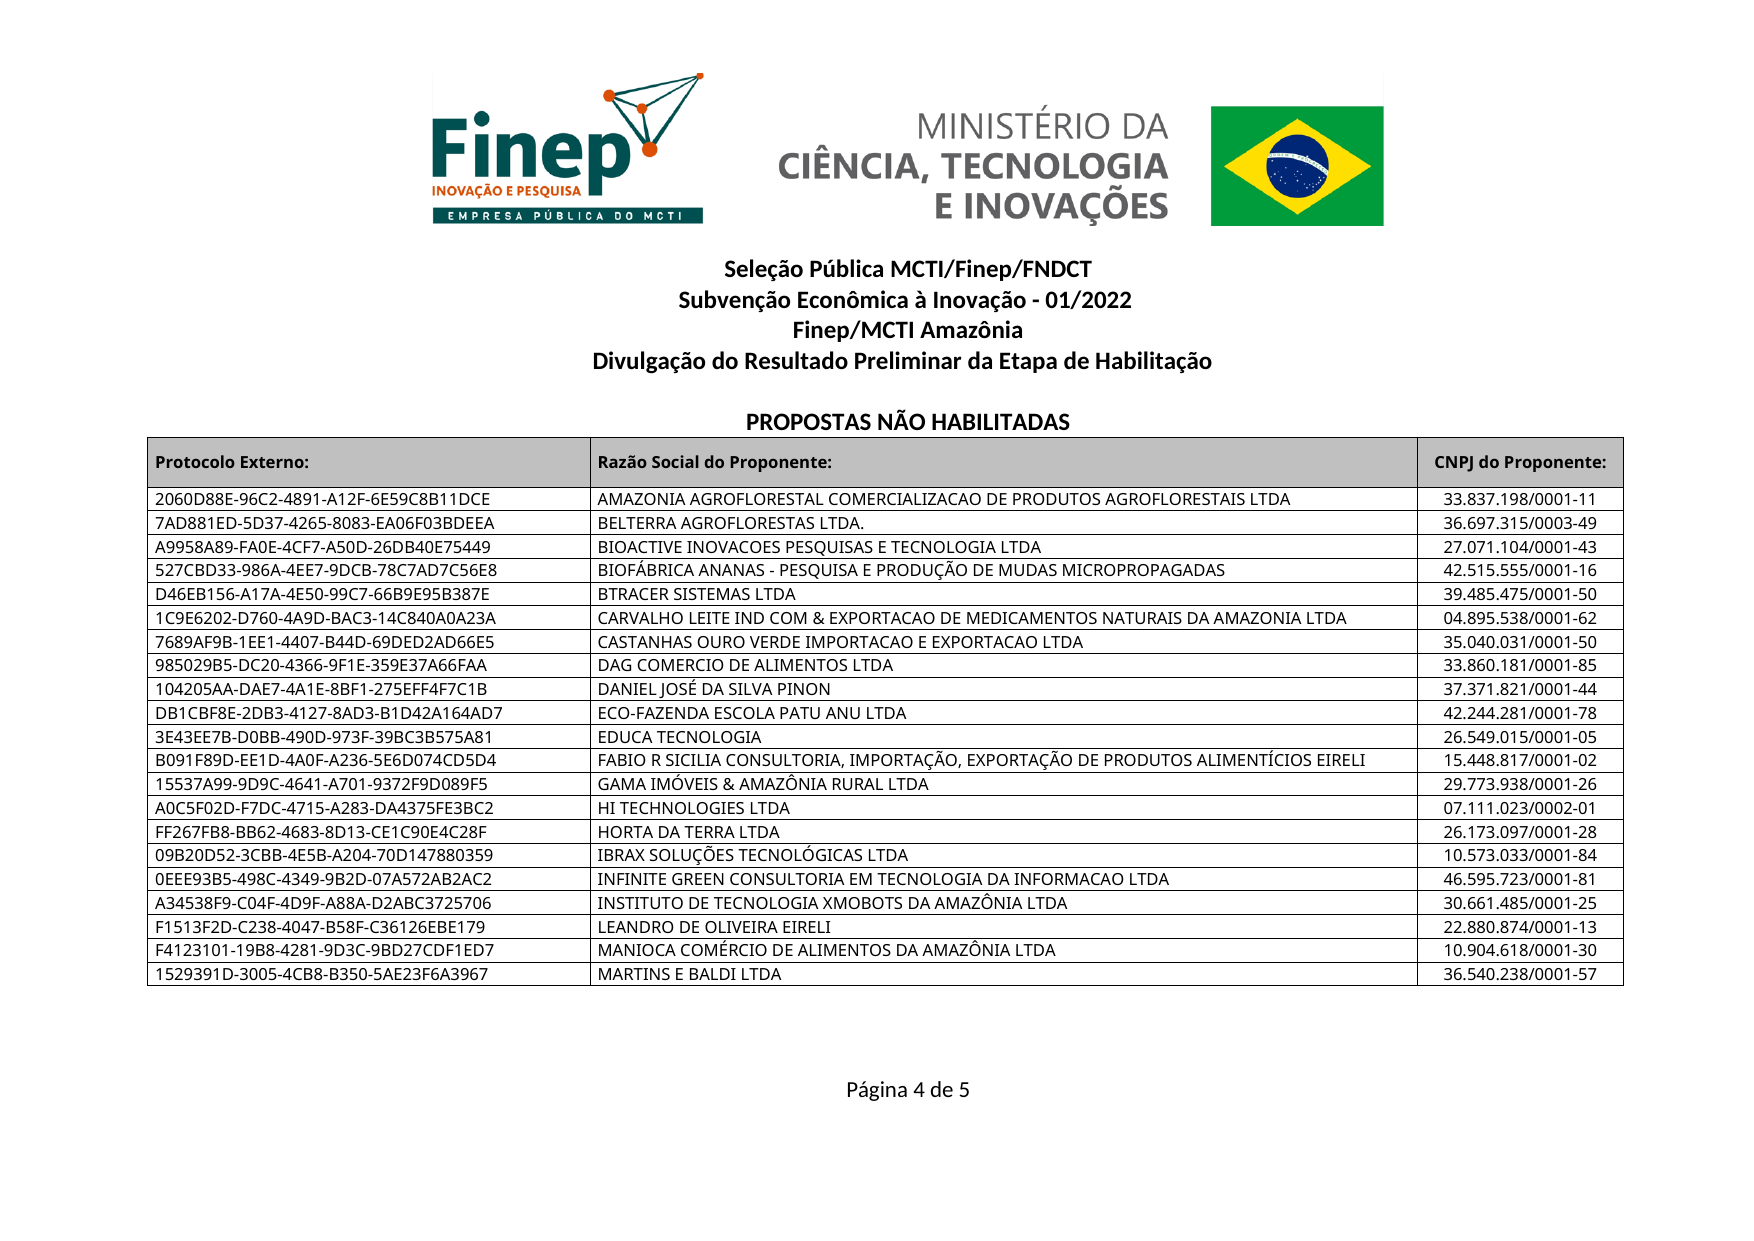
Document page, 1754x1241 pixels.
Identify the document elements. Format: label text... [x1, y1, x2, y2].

table_cell DAG COMERCIO DE ALIMENTOS LTDA [591, 654, 1417, 677]
table_cell 29.773.938/0001-26 [1418, 773, 1623, 795]
table_cell 15.448.817/0001-02 [1418, 749, 1623, 772]
table_cell A9958A89-FA0E-4CF7-A50D-26DB40E75449 [148, 535, 590, 558]
table_cell 104205AA-DAE7-4A1E-8BF1-275EFF4F7C1B [148, 678, 590, 700]
table_cell 35.040.031/0001-50 [1418, 630, 1623, 653]
table_cell 15537A99-9D9C-4641-A701-9372F9D089F5 [148, 773, 590, 795]
table_cell CARVALHO LEITE IND COM & EXPORTACAO DE MEDICAMENTOS NATURAIS DA AMAZONIA LTDA [591, 606, 1417, 629]
table_cell 1529391D-3005-4CB8-B350-5AE23F6A3967 [148, 963, 590, 985]
table_header Protocolo Externo: [148, 438, 590, 487]
table_cell 1C9E6202-D760-4A9D-BAC3-14C840A0A23A [148, 606, 590, 629]
table_cell 42.515.555/0001-16 [1418, 559, 1623, 582]
table_header Razão Social do Proponente: [591, 438, 1417, 487]
table_cell BIOFÁBRICA ANANAS - PESQUISA E PRODUÇÃO DE MUDAS MICROPROPAGADAS [591, 559, 1417, 582]
table_cell 07.111.023/0002-01 [1418, 796, 1623, 819]
table_cell INFINITE GREEN CONSULTORIA EM TECNOLOGIA DA INFORMACAO LTDA [591, 868, 1417, 890]
table_cell 527CBD33-986A-4EE7-9DCB-78C7AD7C56E8 [148, 559, 590, 582]
table_cell 04.895.538/0001-62 [1418, 606, 1623, 629]
table_cell MANIOCA COMÉRCIO DE ALIMENTOS DA AMAZÔNIA LTDA [591, 939, 1417, 962]
table_cell 27.071.104/0001-43 [1418, 535, 1623, 558]
table_cell 26.549.015/0001-05 [1418, 725, 1623, 748]
table_cell 42.244.281/0001-78 [1418, 701, 1623, 724]
table_cell LEANDRO DE OLIVEIRA EIRELI [591, 915, 1417, 938]
table_header CNPJ do Proponente: [1418, 438, 1623, 487]
table_cell MARTINS E BALDI LTDA [591, 963, 1417, 985]
table_cell 985029B5-DC20-4366-9F1E-359E37A66FAA [148, 654, 590, 677]
table_cell F1513F2D-C238-4047-B58F-C36126EBE179 [148, 915, 590, 938]
table_cell 0EEE93B5-498C-4349-9B2D-07A572AB2AC2 [148, 868, 590, 890]
table_cell 7AD881ED-5D37-4265-8083-EA06F03BDEEA [148, 511, 590, 534]
table_cell 10.573.033/0001-84 [1418, 844, 1623, 867]
table_cell GAMA IMÓVEIS & AMAZÔNIA RURAL LTDA [591, 773, 1417, 795]
table_cell IBRAX SOLUÇÕES TECNOLÓGICAS LTDA [591, 844, 1417, 867]
table_cell 10.904.618/0001-30 [1418, 939, 1623, 962]
table_cell 30.661.485/0001-25 [1418, 891, 1623, 914]
table_cell F4123101-19B8-4281-9D3C-9BD27CDF1ED7 [148, 939, 590, 962]
table_cell DANIEL JOSÉ DA SILVA PINON [591, 678, 1417, 700]
table_cell A0C5F02D-F7DC-4715-A283-DA4375FE3BC2 [148, 796, 590, 819]
table_cell 22.880.874/0001-13 [1418, 915, 1623, 938]
table_cell FABIO R SICILIA CONSULTORIA, IMPORTAÇÃO, EXPORTAÇÃO DE PRODUTOS ALIMENTÍCIOS EIRELI [591, 749, 1417, 772]
table_cell BTRACER SISTEMAS LTDA [591, 583, 1417, 605]
table_cell CASTANHAS OURO VERDE IMPORTACAO E EXPORTACAO LTDA [591, 630, 1417, 653]
table_cell 36.697.315/0003-49 [1418, 511, 1623, 534]
table_cell HORTA DA TERRA LTDA [591, 820, 1417, 843]
table_cell 36.540.238/0001-57 [1418, 963, 1623, 985]
table_cell B091F89D-EE1D-4A0F-A236-5E6D074CD5D4 [148, 749, 590, 772]
table_cell BELTERRA AGROFLORESTAS LTDA. [591, 511, 1417, 534]
table_cell HI TECHNOLOGIES LTDA [591, 796, 1417, 819]
table_cell 7689AF9B-1EE1-4407-B44D-69DED2AD66E5 [148, 630, 590, 653]
table_cell FF267FB8-BB62-4683-8D13-CE1C90E4C28F [148, 820, 590, 843]
table_cell BIOACTIVE INOVACOES PESQUISAS E TECNOLOGIA LTDA [591, 535, 1417, 558]
table_cell 33.837.198/0001-11 [1418, 488, 1623, 510]
table_cell 33.860.181/0001-85 [1418, 654, 1623, 677]
table_cell DB1CBF8E-2DB3-4127-8AD3-B1D42A164AD7 [148, 701, 590, 724]
table_cell EDUCA TECNOLOGIA [591, 725, 1417, 748]
table_cell 2060D88E-96C2-4891-A12F-6E59C8B11DCE [148, 488, 590, 510]
table_cell AMAZONIA AGROFLORESTAL COMERCIALIZACAO DE PRODUTOS AGROFLORESTAIS LTDA [591, 488, 1417, 510]
table_cell 09B20D52-3CBB-4E5B-A204-70D147880359 [148, 844, 590, 867]
table_cell INSTITUTO DE TECNOLOGIA XMOBOTS DA AMAZÔNIA LTDA [591, 891, 1417, 914]
table_cell 26.173.097/0001-28 [1418, 820, 1623, 843]
table_cell 3E43EE7B-D0BB-490D-973F-39BC3B575A81 [148, 725, 590, 748]
table_cell 46.595.723/0001-81 [1418, 868, 1623, 890]
table_cell ECO-FAZENDA ESCOLA PATU ANU LTDA [591, 701, 1417, 724]
table_cell 37.371.821/0001-44 [1418, 678, 1623, 700]
table_cell D46EB156-A17A-4E50-99C7-66B9E95B387E [148, 583, 590, 605]
table_cell A34538F9-C04F-4D9F-A88A-D2ABC3725706 [148, 891, 590, 914]
table_cell 39.485.475/0001-50 [1418, 583, 1623, 605]
